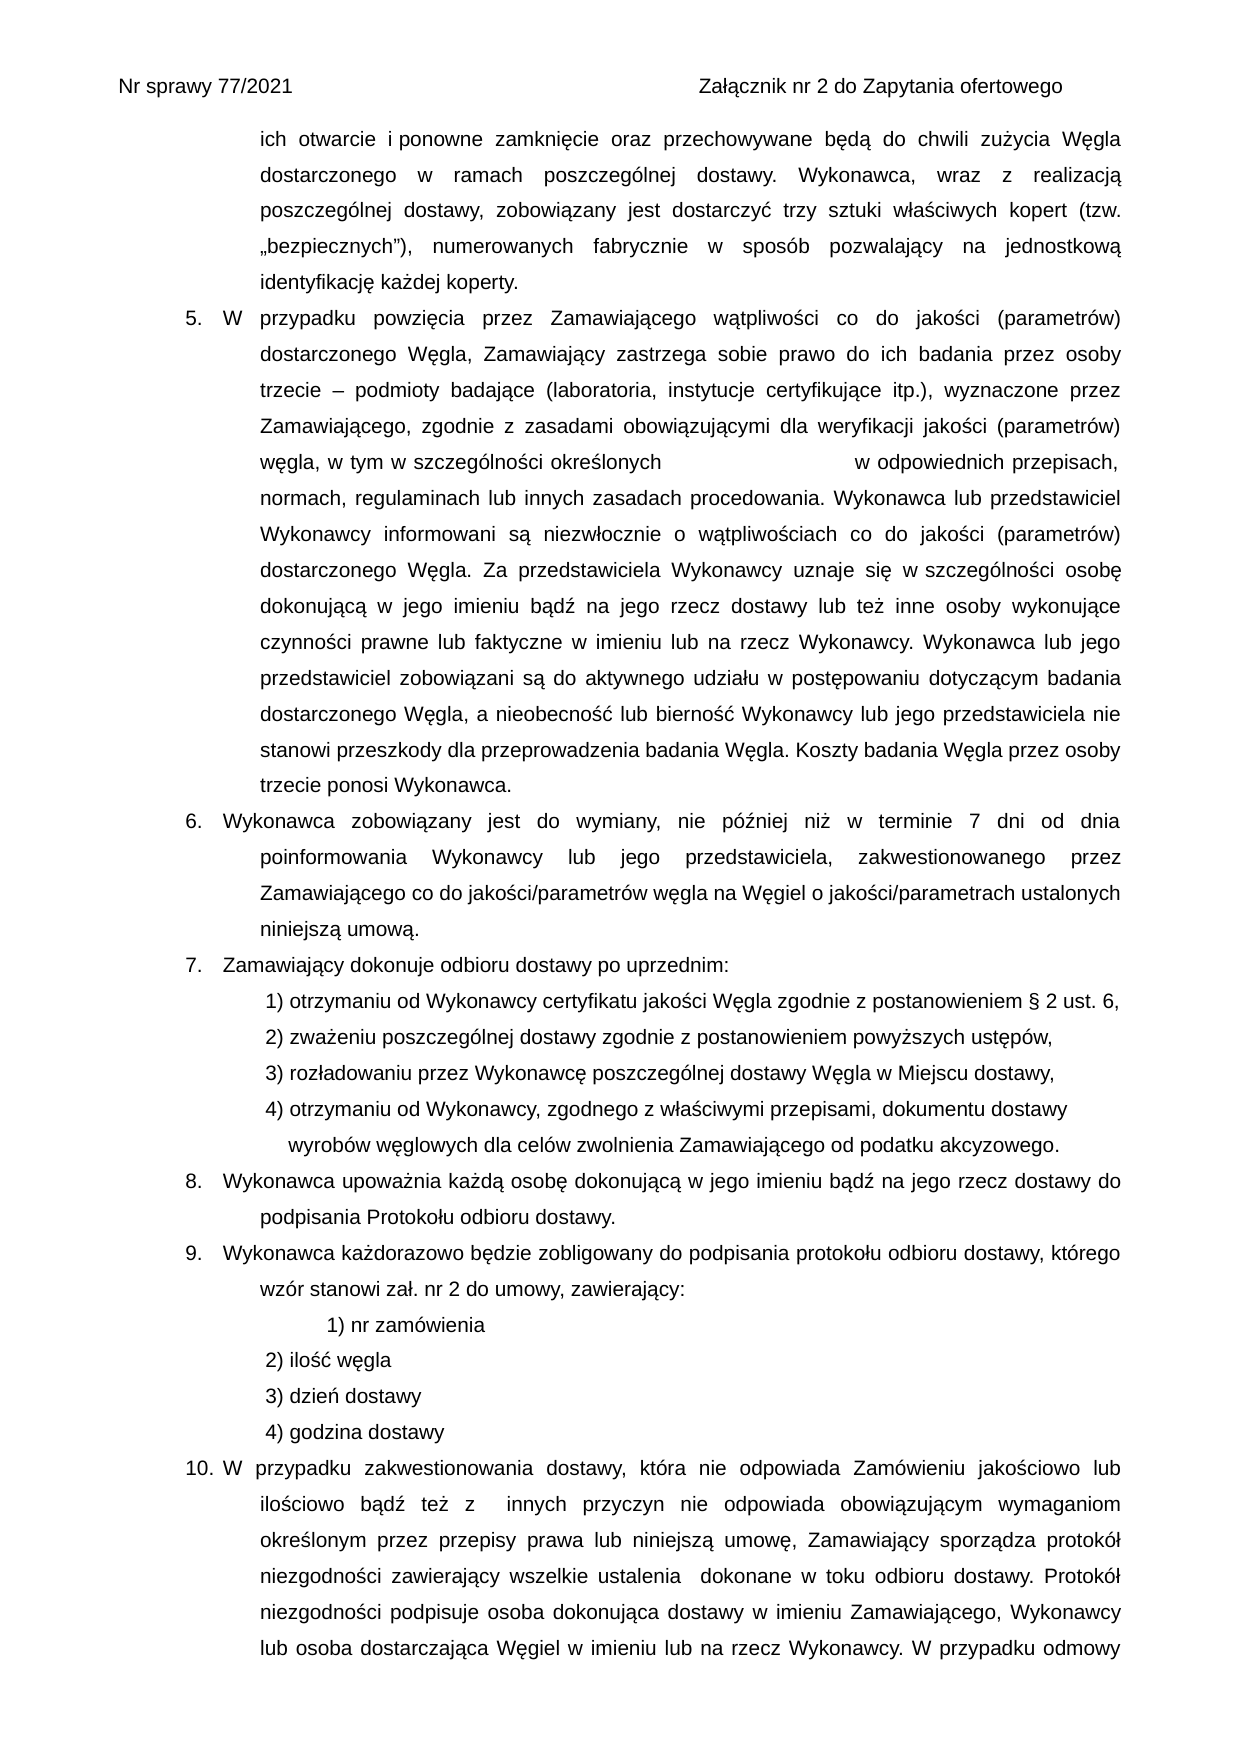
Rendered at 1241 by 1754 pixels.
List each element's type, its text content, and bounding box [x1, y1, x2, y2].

text 2) ilość węgla [118, 1348, 1122, 1372]
list W przypadku powzięcia przez Zamawiającego wątpliwości co do jakości (parametrów) dostarczonego Węgla, Zamawiający zastrzega sobie prawo do ich badania przez osoby trzecie – podmioty badające (laboratoria, instytucje certyfikujące itp.), wyznaczone przez Zamawiającego, zgodnie z zasadami obowiązującymi dla weryfikacji jakości (parametrów) węgla, w tym w szczególności określonych w odpowiednich przepisach, normach, regulaminach lub innych zasadach procedowania. Wykonawca lub przedstawiciel Wykonawcy informowani są niezwłocznie o wątpliwościach co do jakości (parametrów) dostarczonego Węgla. Za przedstawiciela Wykonawcy uznaje się w szczególności osobę dokonującą w jego imieniu bądź na jego rzecz dostawy lub też inne osoby wykonujące czynności prawne lub faktyczne w imieniu lub na rzecz Wykonawcy. Wykonawca lub jego przedstawiciel zobowiązani są do aktywnego udziału w postępowaniu dotyczącym badania dostarczonego Węgla, a nieobecność lub bierność Wykonawcy lub jego przedstawiciela nie stanowi przeszkody dla przeprowadzenia badania Węgla. Koszty badania Węgla przez osoby trzecie ponosi Wykonawca. [185, 306, 1122, 797]
list Zamawiający dokonuje odbioru dostawy po uprzednim: [185, 953, 1122, 977]
list ich otwarcie i ponowne zamknięcie oraz przechowywane będą do chwili zużycia Węgla dostarczonego w ramach poszczególnej dostawy. Wykonawca, wraz z realizacją poszczególnej dostawy, zobowiązany jest dostarczyć trzy sztuki właściwych kopert (tzw. „bezpiecznych”), numerowanych fabrycznie w sposób pozwalający na jednostkową identyfikację każdej koperty. [185, 126, 1122, 294]
text 3) rozładowaniu przez Wykonawcę poszczególnej dostawy Węgla w Miejscu dostawy, [192, 1061, 1122, 1085]
list Wykonawca każdorazowo będzie zobligowany do podpisania protokołu odbioru dostawy, którego wzór stanowi zał. nr 2 do umowy, zawierający: [185, 1241, 1122, 1300]
text 3) dzień dostawy [118, 1384, 1122, 1408]
list W przypadku zakwestionowania dostawy, która nie odpowiada Zamówieniu jakościowo lub ilościowo bądź też z innych przyczyn nie odpowiada obowiązującym wymaganiom określonym przez przepisy prawa lub niniejszą umowę, Zamawiający sporządza protokół niezgodności zawierający wszelkie ustalenia dokonane w toku odbioru dostawy. Protokół niezgodności podpisuje osoba dokonująca dostawy w imieniu Zamawiającego, Wykonawcy lub osoba dostarczająca Węgiel w imieniu lub na rzecz Wykonawcy. W przypadku odmowy [185, 1456, 1122, 1660]
list Wykonawca upoważnia każdą osobę dokonującą w jego imieniu bądź na jego rzecz dostawy do podpisania Protokołu odbioru dostawy. [185, 1169, 1122, 1228]
text 4) godzina dostawy [118, 1420, 1122, 1444]
list Wykonawca zobowiązany jest do wymiany, nie później niż w terminie 7 dni od dnia poinformowania Wykonawcy lub jego przedstawiciela, zakwestionowanego przez Zamawiającego co do jakości/parametrów węgla na Węgiel o jakości/parametrach ustalonych niniejszą umową. [185, 809, 1122, 941]
text 1) otrzymaniu od Wykonawcy certyfikatu jakości Węgla zgodnie z postanowieniem § 2 ust. 6, [118, 989, 1122, 1013]
text 4) otrzymaniu od Wykonawcy, zgodnego z właściwymi przepisami, dokumentu dostawy wyrobów węglowych dla celów zwolnienia Zamawiającego od podatku akcyzowego. [192, 1097, 1122, 1157]
text 2) zważeniu poszczególnej dostawy zgodnie z postanowieniem powyższych ustępów, [118, 1025, 1122, 1049]
text 1) nr zamówienia [216, 1312, 1122, 1336]
